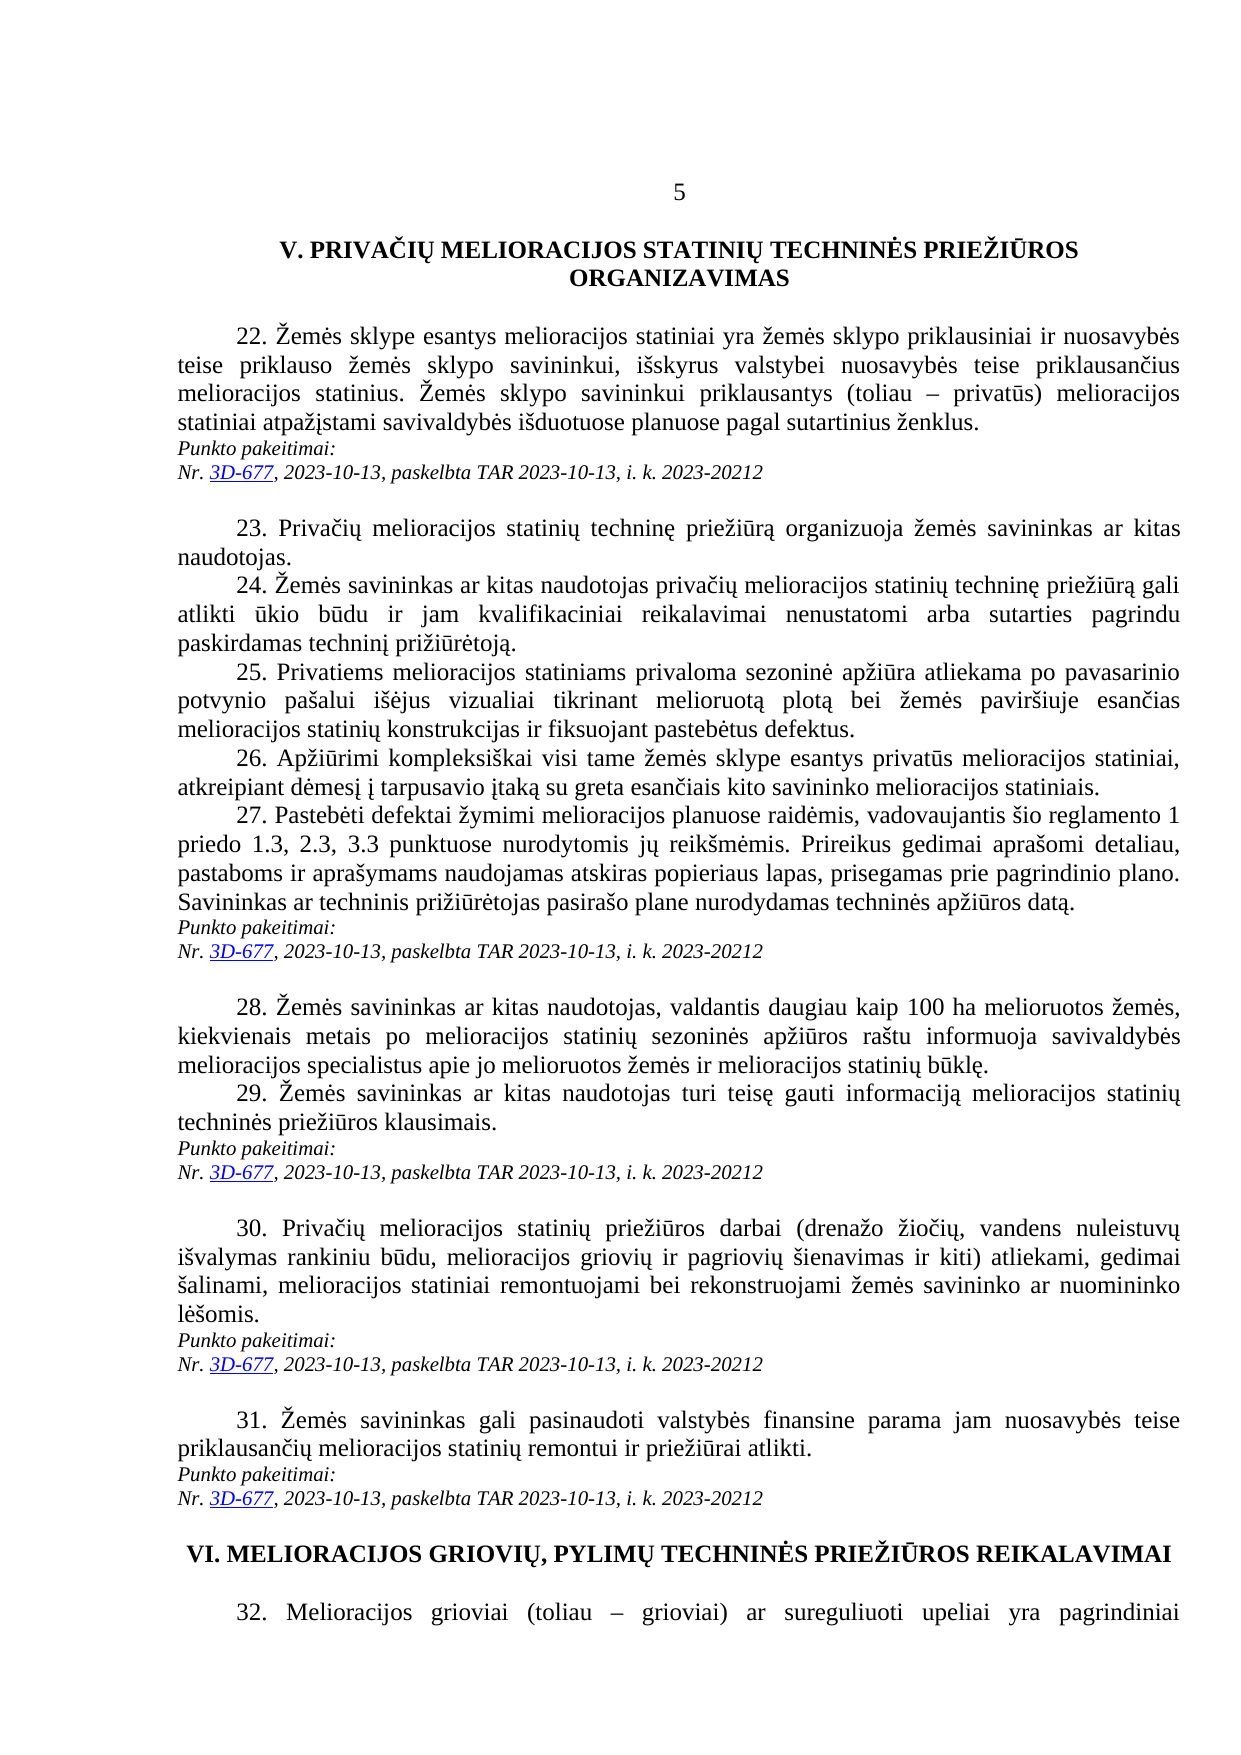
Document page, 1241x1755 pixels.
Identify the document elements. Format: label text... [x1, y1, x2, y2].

text 31. Žemės savininkas gali pasinaudoti valstybės finansine parama jam nuosavybės teise priklausančių melioracijos statinių remontui ir priežiūrai atlikti. [177, 1405, 1181, 1462]
text Punkto pakeitimai: [177, 1136, 1181, 1160]
text 30. Privačių melioracijos statinių priežiūros darbai (drenažo žiočių, vandens nuleistuvų išvalymas rankiniu būdu, melioracijos griovių ir pagriovių šienavimas ir kiti) atliekami, gedimai šalinami, melioracijos statiniai remontuojami bei rekonstruojami žemės savininko ar nuomininko lėšomis. [177, 1213, 1181, 1328]
text 32. Melioracijos grioviai (toliau – grioviai) ar sureguliuoti upeliai yra pagrindiniai [177, 1597, 1181, 1625]
text 28. Žemės savininkas ar kitas naudotojas, valdantis daugiau kaip 100 ha melioruotos žemės, kiekvienais metais po melioracijos statinių sezoninės apžiūros raštu informuoja savivaldybės melioracijos specialistus apie jo melioruotos žemės ir melioracijos statinių būklę. [177, 992, 1181, 1078]
text 23. Privačių melioracijos statinių techninę priežiūrą organizuoja žemės savininkas ar kitas naudotojas. [177, 513, 1181, 570]
text 26. Apžiūrimi kompleksiškai visi tame žemės sklype esantys privatūs melioracijos statiniai, atkreipiant dėmesį į tarpusavio įtaką su greta esančiais kito savininko melioracijos statiniais. [177, 743, 1181, 800]
text VI. MELIORACIJOS GRIOVIŲ, PYLIMŲ TECHNINĖS PRIEŽIŪROS REIKALAVIMAI [177, 1539, 1181, 1568]
text 24. Žemės savininkas ar kitas naudotojas privačių melioracijos statinių techninę priežiūrą gali atlikti ūkio būdu ir jam kvalifikaciniai reikalavimai nenustatomi arba sutarties pagrindu paskirdamas techninį prižiūrėtoją. [177, 570, 1181, 657]
text 27. Pastebėti defektai žymimi melioracijos planuose raidėmis, vadovaujantis šio reglamento 1 priedo 1.3, 2.3, 3.3 punktuose nurodytomis jų reikšmėmis. Prireikus gedimai aprašomi detaliau, pastaboms ir aprašymams naudojamas atskiras popieriaus lapas, prisegamas prie pagrindinio plano. Savininkas ar techninis prižiūrėtojas pasirašo plane nurodydamas techninės apžiūros datą. [177, 800, 1181, 915]
text Punkto pakeitimai: [177, 915, 1181, 939]
text Nr. 3D-677, 2023-10-13, paskelbta TAR 2023-10-13, i. k. 2023-20212 [177, 1352, 1181, 1376]
text Nr. 3D-677, 2023-10-13, paskelbta TAR 2023-10-13, i. k. 2023-20212 [177, 939, 1181, 963]
text 29. Žemės savininkas ar kitas naudotojas turi teisę gauti informaciją melioracijos statinių techninės priežiūros klausimais. [177, 1078, 1181, 1136]
text Nr. 3D-677, 2023-10-13, paskelbta TAR 2023-10-13, i. k. 2023-20212 [177, 460, 1181, 484]
text 25. Privatiems melioracijos statiniams privaloma sezoninė apžiūra atliekama po pavasarinio potvynio pašalui išėjus vizualiai tikrinant melioruotą plotą bei žemės paviršiuje esančias melioracijos statinių konstrukcijas ir fiksuojant pastebėtus defektus. [177, 657, 1181, 743]
text V. PRIVAČIŲ MELIORACIJOS STATINIŲ TECHNINĖS PRIEŽIŪROS ORGANIZAVIMAS [177, 235, 1181, 292]
text Nr. 3D-677, 2023-10-13, paskelbta TAR 2023-10-13, i. k. 2023-20212 [177, 1486, 1181, 1510]
text 22. Žemės sklype esantys melioracijos statiniai yra žemės sklypo priklausiniai ir nuosavybės teise priklauso žemės sklypo savininkui, išskyrus valstybei nuosavybės teise priklausančius melioracijos statinius. Žemės sklypo savininkui priklausantys (toliau – privatūs) melioracijos statiniai atpažįstami savivaldybės išduotuose planuose pagal sutartinius ženklus. [177, 321, 1181, 436]
text Punkto pakeitimai: [177, 1328, 1181, 1352]
text Punkto pakeitimai: [177, 436, 1181, 460]
text Punkto pakeitimai: [177, 1462, 1181, 1486]
text Nr. 3D-677, 2023-10-13, paskelbta TAR 2023-10-13, i. k. 2023-20212 [177, 1160, 1181, 1184]
